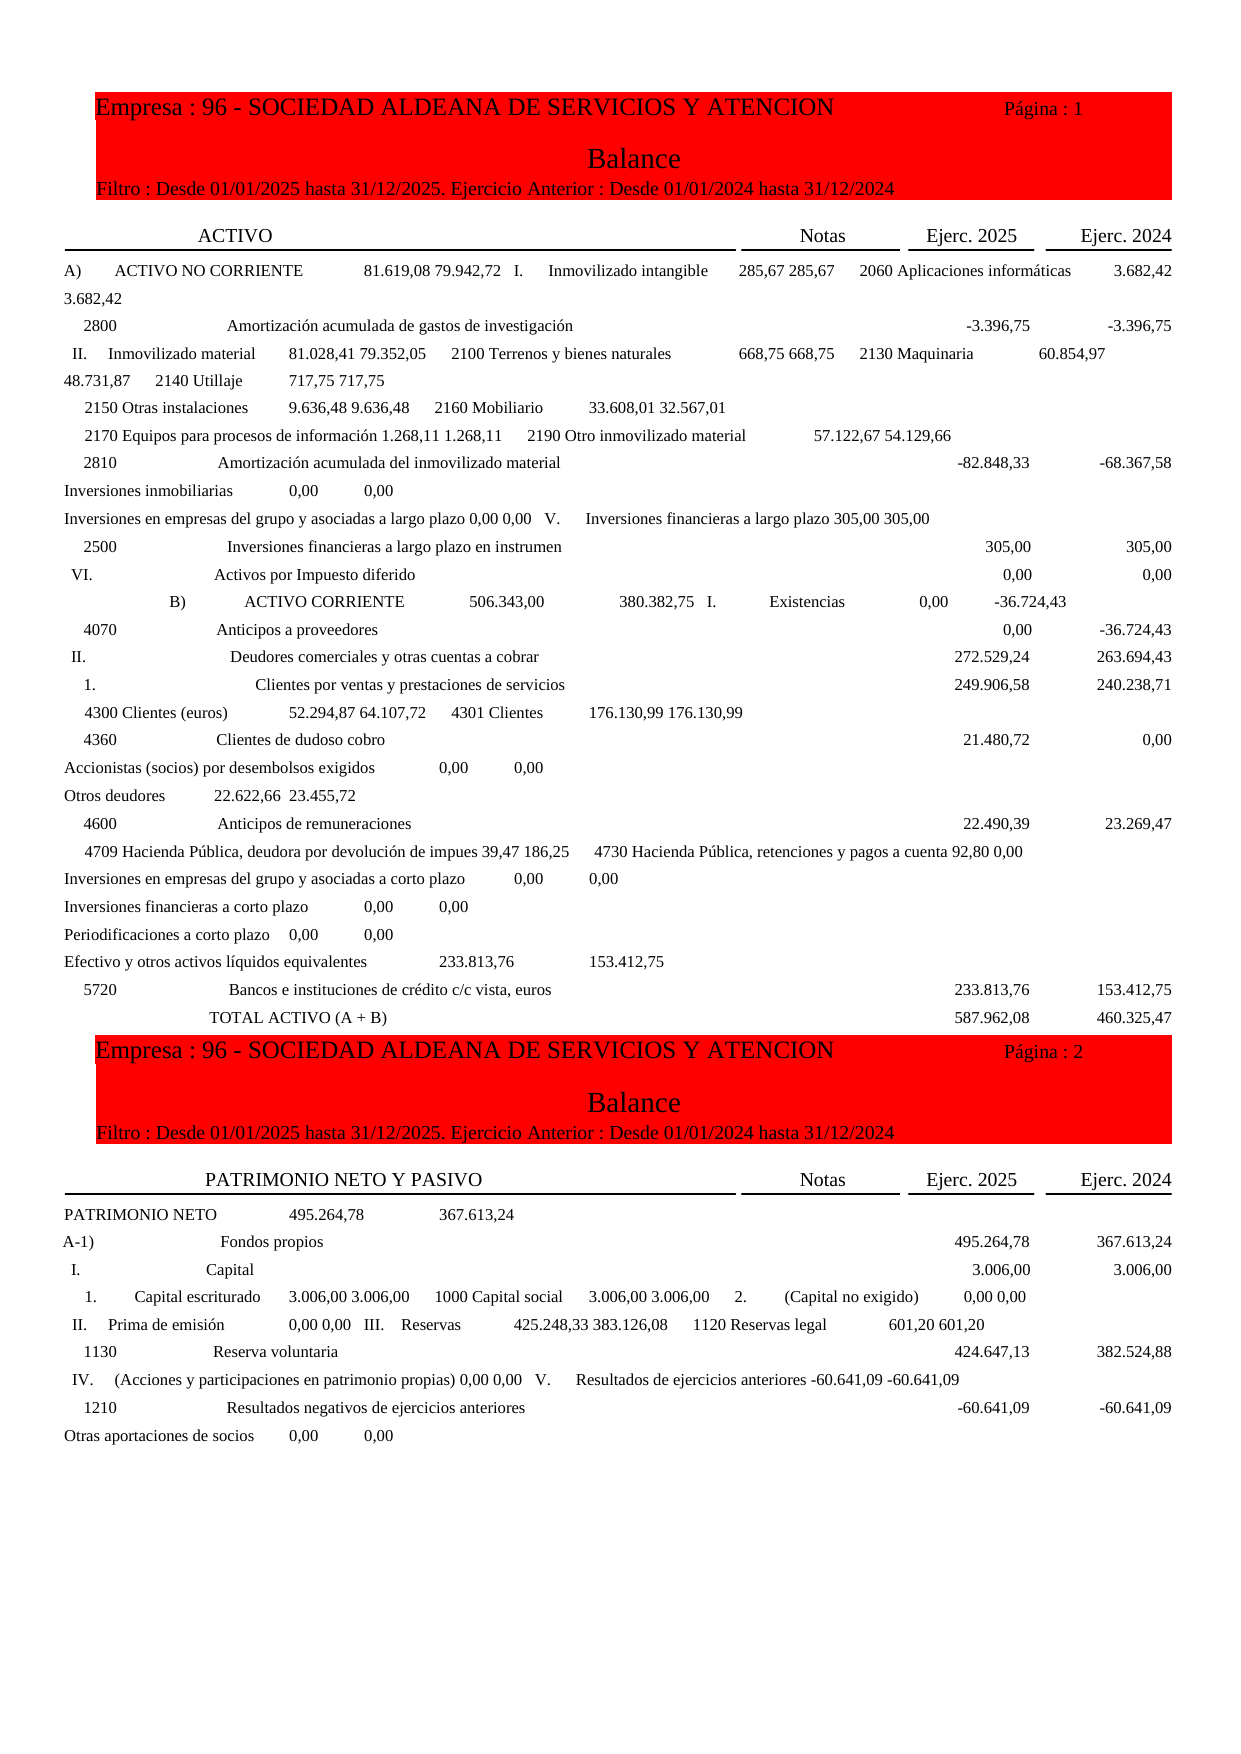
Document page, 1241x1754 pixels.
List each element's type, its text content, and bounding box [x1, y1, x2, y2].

list Periodificaciones a corto plazo 0,00 0,00 [0, 924, 1173, 944]
text 2810 Amortización acumulada del inmovilizado material -82.848,33 -68.367,58 [62, 453, 1173, 472]
list Inversiones inmobiliarias 0,00 0,00 [0, 481, 1173, 500]
list Inversiones en empresas del grupo y asociadas a corto plazo 0,00 0,00 [0, 869, 1173, 888]
text IV. (Acciones y participaciones en patrimonio propias) 0,00 0,00 V. Resultados de ejercicios anteriores -60.641,09 -60.641,09 [63, 1370, 1173, 1389]
text 4360 Clientes de dudoso cobro 21.480,72 0,00 [62, 730, 1173, 749]
text 1. Clientes por ventas y prestaciones de servicios 249.906,58 240.238,71 [62, 675, 1173, 694]
text A-1) Fondos propios 495.264,78 367.613,24 [62, 1232, 1173, 1251]
text B) ACTIVO CORRIENTE 506.343,00 380.382,75 I. Existencias 0,00 -36.724,43 [64, 592, 1172, 611]
subtitle Balance [96, 1085, 1172, 1119]
text 2150 Otras instalaciones 9.636,48 9.636,48 2160 Mobiliario 33.608,01 32.567,01 [63, 398, 1173, 417]
text 4600 Anticipos de remuneraciones 22.490,39 23.269,47 [62, 814, 1173, 833]
text 1. Capital escriturado 3.006,00 3.006,00 1000 Capital social 3.006,00 3.006,00 2. (Capital no exigido) 0,00 0,00 [63, 1287, 1173, 1306]
text 1210 Resultados negativos de ejercicios anteriores -60.641,09 -60.641,09 [62, 1398, 1173, 1417]
text II. Prima de emisión 0,00 0,00 III. Reservas 425.248,33 383.126,08 1120 Reservas legal 601,20 601,20 [63, 1315, 1173, 1334]
text I. Capital 3.006,00 3.006,00 [62, 1259, 1173, 1279]
list Inversiones financieras a corto plazo 0,00 0,00 [0, 897, 1173, 916]
list PATRIMONIO NETO 495.264,78 367.613,24 [0, 1205, 1173, 1224]
text Empresa : 96 - SOCIEDAD ALDEANA DE SERVICIOS Y ATENCION Página : 2 [95, 1035, 1172, 1064]
text II. Inmovilizado material 81.028,41 79.352,05 2100 Terrenos y bienes naturales 668,75 668,75 2130 Maquinaria 60.854,97 48.731,87 2140 Utillaje 717,75 717,75 [63, 343, 1173, 390]
text 2800 Amortización acumulada de gastos de investigación -3.396,75 -3.396,75 [62, 316, 1173, 335]
list Efectivo y otros activos líquidos equivalentes 233.813,76 153.412,75 [0, 952, 1173, 971]
text 2170 Equipos para procesos de información 1.268,11 1.268,11 2190 Otro inmovilizado material 57.122,67 54.129,66 [63, 426, 1173, 445]
text ACTIVO Notas Ejerc. 2025 Ejerc. 2024 [64, 220, 1172, 248]
list Inversiones en empresas del grupo y asociadas a largo plazo 0,00 0,00 V. Inversiones financieras a largo plazo 305,00 305,00 [0, 509, 1173, 528]
text A) ACTIVO NO CORRIENTE 81.619,08 79.942,72 I. Inmovilizado intangible 285,67 285,67 2060 Aplicaciones informáticas 3.682,42 3.682,42 [63, 261, 1173, 308]
text 4300 Clientes (euros) 52.294,87 64.107,72 4301 Clientes 176.130,99 176.130,99 [63, 703, 1173, 722]
text 5720 Bancos e instituciones de crédito c/c vista, euros 233.813,76 153.412,75 [62, 980, 1173, 999]
text II. Deudores comerciales y otras cuentas a cobrar 272.529,24 263.694,43 [62, 647, 1173, 666]
subtitle Balance [96, 141, 1172, 175]
text 2500 Inversiones financieras a largo plazo en instrumen 305,00 305,00 [62, 536, 1173, 556]
list Otras aportaciones de socios 0,00 0,00 [0, 1425, 1173, 1444]
text 1130 Reserva voluntaria 424.647,13 382.524,88 [62, 1342, 1173, 1361]
text Filtro : Desde 01/01/2025 hasta 31/12/2025. Ejercicio Anterior : Desde 01/01/2024 hasta 31/12/2024 [96, 177, 1172, 200]
text 4709 Hacienda Pública, deudora por devolución de impues 39,47 186,25 4730 Hacienda Pública, retenciones y pagos a cuenta 92,80 0,00 [63, 841, 1173, 861]
text Empresa : 96 - SOCIEDAD ALDEANA DE SERVICIOS Y ATENCION Página : 1 [95, 92, 1172, 120]
text Filtro : Desde 01/01/2025 hasta 31/12/2025. Ejercicio Anterior : Desde 01/01/2024 hasta 31/12/2024 [96, 1121, 1172, 1144]
list Otros deudores 22.622,66 23.455,72 [0, 786, 1173, 805]
text PATRIMONIO NETO Y PASIVO Notas Ejerc. 2025 Ejerc. 2024 [64, 1164, 1172, 1192]
text 4070 Anticipos a proveedores 0,00 -36.724,43 [62, 619, 1173, 638]
list Accionistas (socios) por desembolsos exigidos 0,00 0,00 [0, 758, 1173, 777]
text VI. Activos por Impuesto diferido 0,00 0,00 [62, 564, 1173, 583]
text TOTAL ACTIVO (A + B) 587.962,08 460.325,47 [62, 1008, 1173, 1027]
